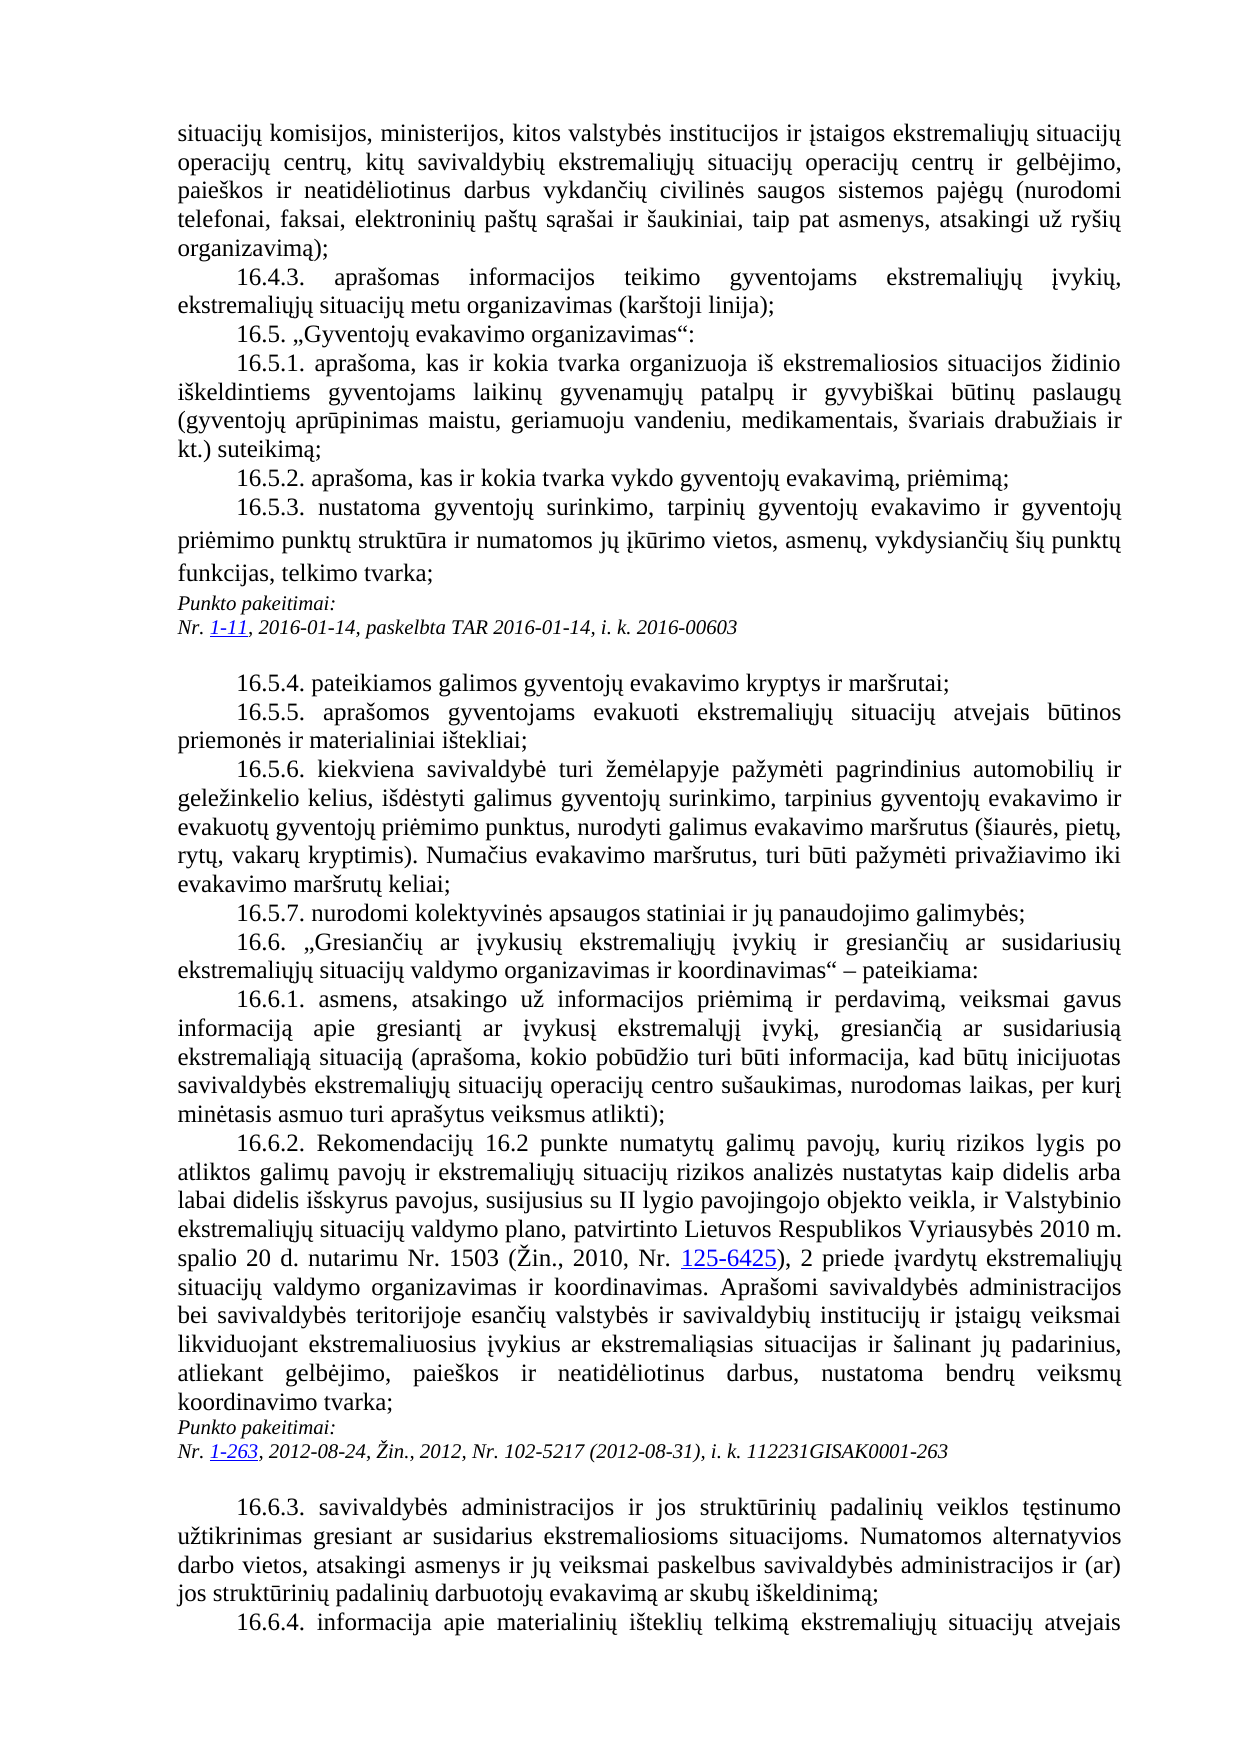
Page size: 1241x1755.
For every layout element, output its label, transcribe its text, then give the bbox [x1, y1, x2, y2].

text 16.6.2. Rekomendacijų 16.2 punkte numatytų galimų pavojų, kurių rizikos lygis po atliktos galimų pavojų ir ekstremaliųjų situacijų rizikos analizės nustatytas kaip didelis arba labai didelis išskyrus pavojus, susijusius su II lygio pavojingojo objekto veikla, ir Valstybinio ekstremaliųjų situacijų valdymo plano, patvirtinto Lietuvos Respublikos Vyriausybės 2010 m. spalio 20 d. nutarimu Nr. 1503 (Žin., 2010, Nr. 125-6425), 2 priede įvardytų ekstremaliųjų situacijų valdymo organizavimas ir koordinavimas. Aprašomi savivaldybės administracijos bei savivaldybės teritorijoje esančių valstybės ir savivaldybių institucijų ir įstaigų veiksmai likviduojant ekstremaliuosius įvykius ar ekstremaliąsias situacijas ir šalinant jų padarinius, atliekant gelbėjimo, paieškos ir neatidėliotinus darbus, nustatoma bendrų veiksmų koordinavimo tvarka; [177, 1128, 1122, 1415]
text 16.4.3. aprašomas informacijos teikimo gyventojams ekstremaliųjų įvykių, ekstremaliųjų situacijų metu organizavimas (karštoji linija); [177, 262, 1122, 319]
text 16.5.5. aprašomos gyventojams evakuoti ekstremaliųjų situacijų atvejais būtinos priemonės ir materialiniai ištekliai; [177, 697, 1122, 754]
text 16.5.4. pateikiamos galimos gyventojų evakavimo kryptys ir maršrutai; [177, 668, 1122, 697]
text 16.5.6. kiekviena savivaldybė turi žemėlapyje pažymėti pagrindinius automobilių ir geležinkelio kelius, išdėstyti galimus gyventojų surinkimo, tarpinius gyventojų evakavimo ir evakuotų gyventojų priėmimo punktus, nurodyti galimus evakavimo maršrutus (šiaurės, pietų, rytų, vakarų kryptimis). Numačius evakavimo maršrutus, turi būti pažymėti privažiavimo iki evakavimo maršrutų keliai; [177, 754, 1122, 898]
text 16.5.3. nustatoma gyventojų surinkimo, tarpinių gyventojų evakavimo ir gyventojų priėmimo punktų struktūra ir numatomos jų įkūrimo vietos, asmenų, vykdysiančių šių punktų funkcijas, telkimo tvarka; [177, 492, 1122, 587]
text 16.5.2. aprašoma, kas ir kokia tvarka vykdo gyventojų evakavimą, priėmimą; [177, 463, 1122, 492]
text 16.6.3. savivaldybės administracijos ir jos struktūrinių padalinių veiklos tęstinumo užtikrinimas gresiant ar susidarius ekstremaliosioms situacijoms. Numatomos alternatyvios darbo vietos, atsakingi asmenys ir jų veiksmai paskelbus savivaldybės administracijos ir (ar) jos struktūrinių padalinių darbuotojų evakavimą ar skubų iškeldinimą; [177, 1492, 1122, 1607]
text 16.5.1. aprašoma, kas ir kokia tvarka organizuoja iš ekstremaliosios situacijos židinio iškeldintiems gyventojams laikinų gyvenamųjų patalpų ir gyvybiškai būtinų paslaugų (gyventojų aprūpinimas maistu, geriamuoju vandeniu, medikamentais, švariais drabužiais ir kt.) suteikimą; [177, 348, 1122, 463]
text 16.6. „Gresiančių ar įvykusių ekstremaliųjų įvykių ir gresiančių ar susidariusių ekstremaliųjų situacijų valdymo organizavimas ir koordinavimas“ – pateikiama: [177, 927, 1122, 984]
text 16.6.4. informacija apie materialinių išteklių telkimą ekstremaliųjų situacijų atvejais [177, 1607, 1122, 1636]
text 16.5.7. nurodomi kolektyvinės apsaugos statiniai ir jų panaudojimo galimybės; [177, 898, 1122, 927]
text 16.5. „Gyventojų evakavimo organizavimas“: [177, 319, 1122, 348]
text Nr. 1-11, 2016-01-14, paskelbta TAR 2016-01-14, i. k. 2016-00603 [177, 615, 1122, 639]
text Punkto pakeitimai: [177, 1415, 1122, 1439]
text situacijų komisijos, ministerijos, kitos valstybės institucijos ir įstaigos ekstremaliųjų situacijų operacijų centrų, kitų savivaldybių ekstremaliųjų situacijų operacijų centrų ir gelbėjimo, paieškos ir neatidėliotinus darbus vykdančių civilinės saugos sistemos pajėgų (nurodomi telefonai, faksai, elektroninių paštų sąrašai ir šaukiniai, taip pat asmenys, atsakingi už ryšių organizavimą); [177, 118, 1122, 262]
text Punkto pakeitimai: [177, 591, 1122, 615]
text 16.6.1. asmens, atsakingo už informacijos priėmimą ir perdavimą, veiksmai gavus informaciją apie gresiantį ar įvykusį ekstremalųjį įvykį, gresiančią ar susidariusią ekstremaliąją situaciją (aprašoma, kokio pobūdžio turi būti informacija, kad būtų inicijuotas savivaldybės ekstremaliųjų situacijų operacijų centro sušaukimas, nurodomas laikas, per kurį minėtasis asmuo turi aprašytus veiksmus atlikti); [177, 984, 1122, 1128]
text Nr. 1-263, 2012-08-24, Žin., 2012, Nr. 102-5217 (2012-08-31), i. k. 112231GISAK0001-263 [177, 1439, 1122, 1463]
